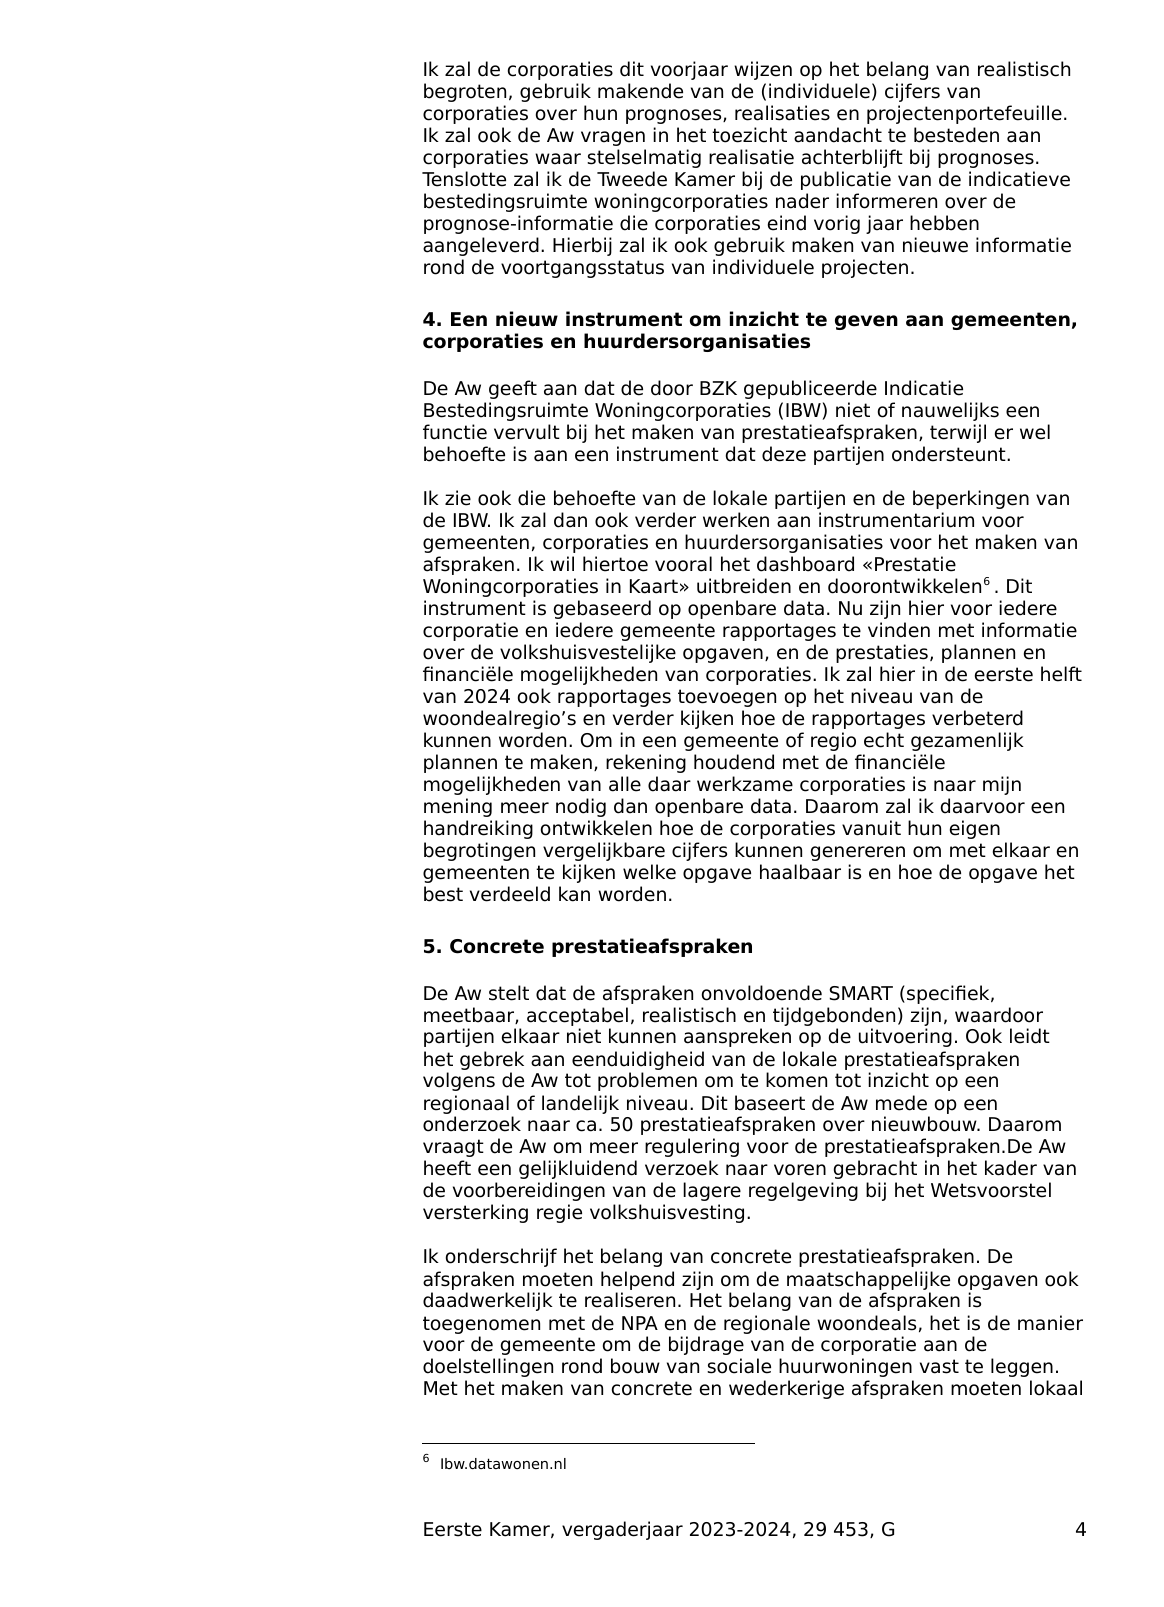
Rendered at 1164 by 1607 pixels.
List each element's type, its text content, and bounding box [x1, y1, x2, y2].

subtitle 5. Concrete prestatieafspraken [422, 936, 1087, 957]
text De Aw stelt dat de afspraken onvoldoende SMART (specifiek, meetbaar, acceptabel, realistisch en tijdgebonden) zijn, waardoor partijen elkaar niet kunnen aanspreken op de uitvoering. Ook leidt het gebrek aan eenduidigheid van de lokale prestatieafspraken volgens de Aw tot problemen om te komen tot inzicht op een regionaal of landelijk niveau. Dit baseert de Aw mede op een onderzoek naar ca. 50 prestatieafspraken over nieuwbouw. Daarom vraagt de Aw om meer regulering voor de prestatieafspraken.De Aw heeft een gelijkluidend verzoek naar voren gebracht in het kader van de voorbereidingen van de lagere regelgeving bij het Wetsvoorstel versterking regie volkshuisvesting. [422, 982, 1087, 1224]
subtitle 4. Een nieuw instrument om inzicht te geven aan gemeenten, corporaties en huurdersorganisaties [422, 309, 1087, 353]
text Ik zie ook die behoefte van de lokale partijen en de beperkingen van de IBW. Ik zal dan ook verder werken aan instrumentarium voor gemeenten, corporaties en huurdersorganisaties voor het maken van afspraken. Ik wil hiertoe vooral het dashboard «Prestatie Woningcorporaties in Kaart» uitbreiden en doorontwikkelen. Dit instrument is gebaseerd op openbare data. Nu zijn hier voor iedere corporatie en iedere gemeente rapportages te vinden met informatie over de volkshuisvestelijke opgaven, en de prestaties, plannen en financiële mogelijkheden van corporaties. Ik zal hier in de eerste helft van 2024 ook rapportages toevoegen op het niveau van de woondealregio’s en verder kijken hoe de rapportages verbeterd kunnen worden. Om in een gemeente of regio echt gezamenlijk plannen te maken, rekening houdend met de financiële mogelijkheden van alle daar werkzame corporaties is naar mijn mening meer nodig dan openbare data. Daarom zal ik daarvoor een handreiking ontwikkelen hoe de corporaties vanuit hun eigen begrotingen vergelijkbare cijfers kunnen genereren om met elkaar en gemeenten te kijken welke opgave haalbaar is en hoe de opgave het best verdeeld kan worden. [422, 488, 1087, 906]
text Ik onderschrijf het belang van concrete prestatieafspraken. De afspraken moeten helpend zijn om de maatschappelijke opgaven ook daadwerkelijk te realiseren. Het belang van de afspraken is toegenomen met de NPA en de regionale woondeals, het is de manier voor de gemeente om de bijdrage van de corporatie aan de doelstellingen rond bouw van sociale huurwoningen vast te leggen. Met het maken van concrete en wederkerige afspraken moeten lokaal [422, 1246, 1087, 1400]
text De Aw geeft aan dat de door BZK gepubliceerde Indicatie Bestedingsruimte Woningcorporaties (IBW) niet of nauwelijks een functie vervult bij het maken van prestatieafspraken, terwijl er wel behoefte is aan een instrument dat deze partijen ondersteunt. [422, 378, 1087, 466]
text Ibw.datawonen.nl [422, 1452, 1087, 1474]
text Ik zal de corporaties dit voorjaar wijzen op het belang van realistisch begroten, gebruik makende van de (individuele) cijfers van corporaties over hun prognoses, realisaties en projectenportefeuille. Ik zal ook de Aw vragen in het toezicht aandacht te besteden aan corporaties waar stelselmatig realisatie achterblijft bij prognoses. Tenslotte zal ik de Tweede Kamer bij de publicatie van de indicatieve bestedingsruimte woningcorporaties nader informeren over de prognose-informatie die corporaties eind vorig jaar hebben aangeleverd. Hierbij zal ik ook gebruik maken van nieuwe informatie rond de voortgangsstatus van individuele projecten. [422, 59, 1087, 279]
